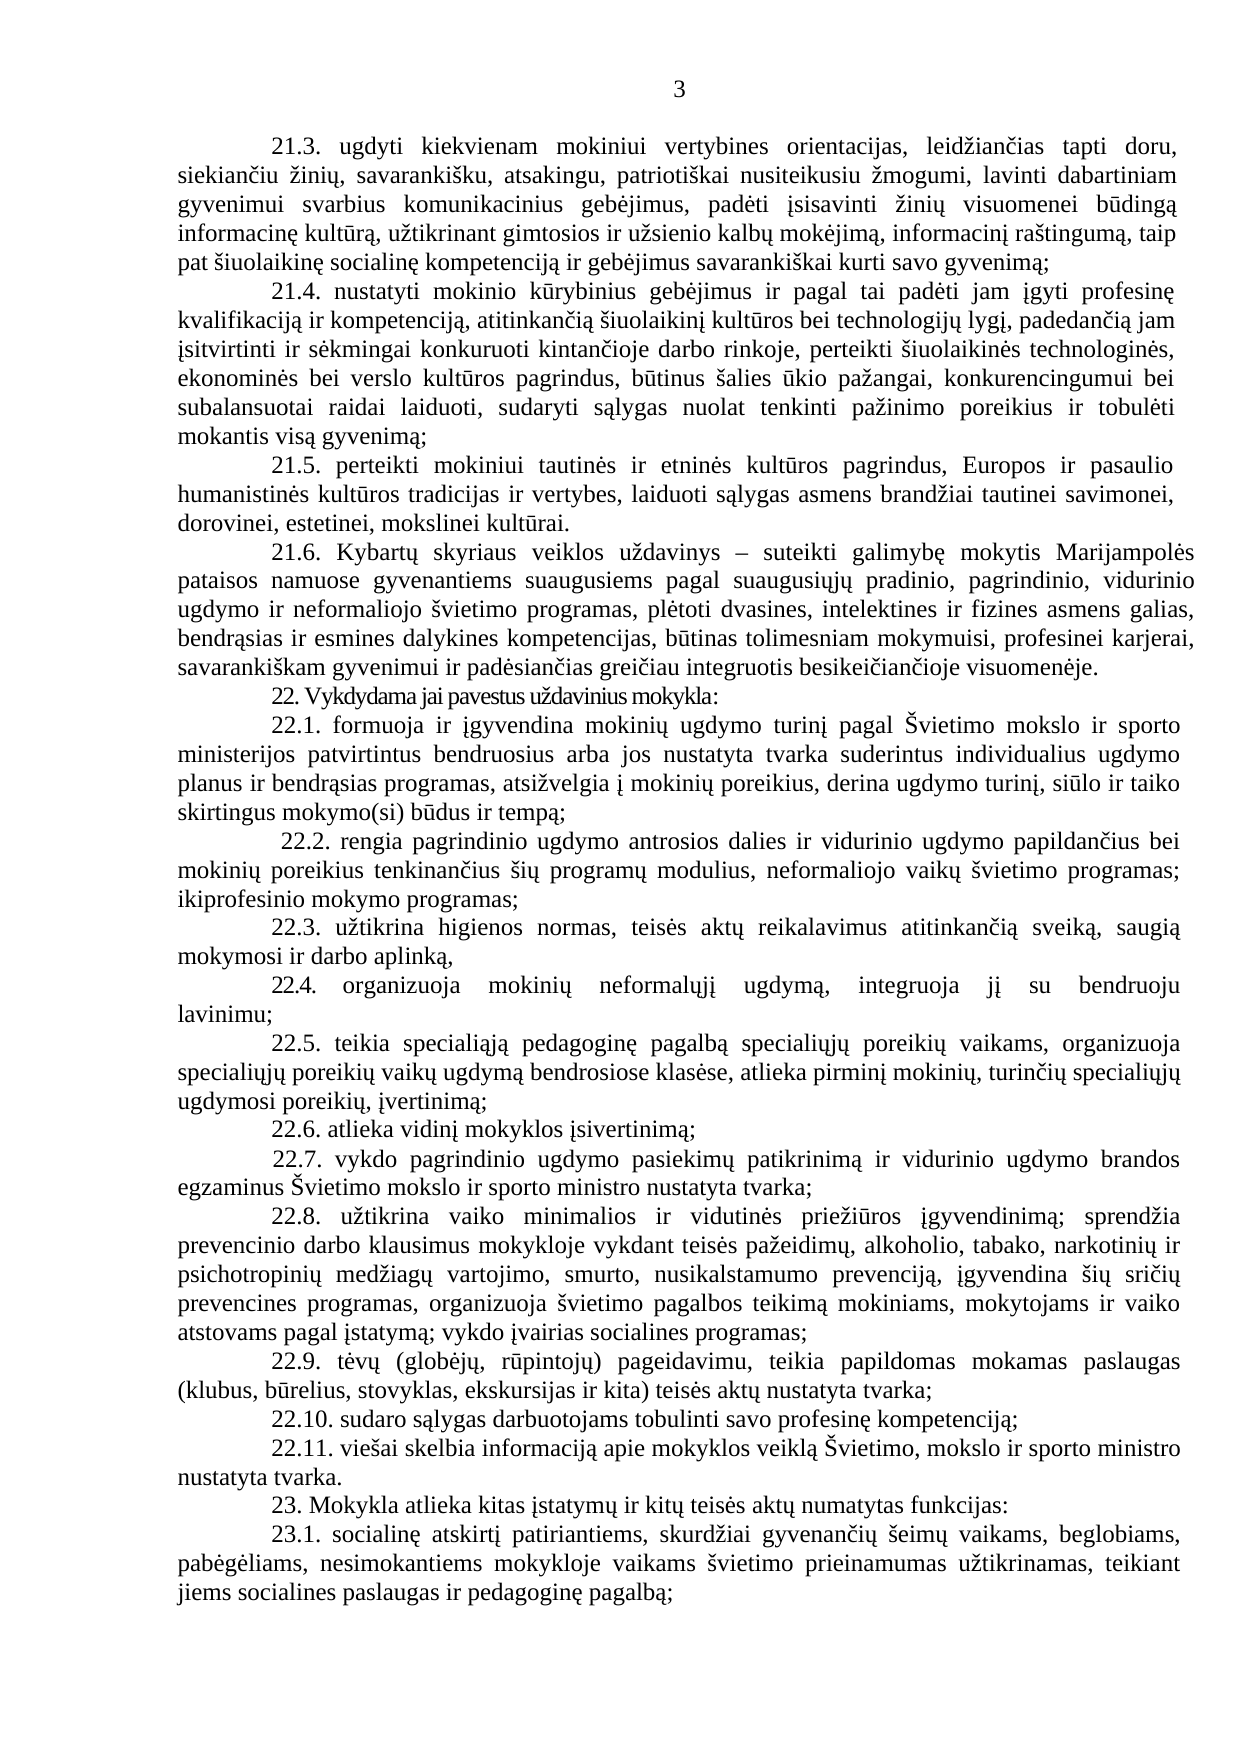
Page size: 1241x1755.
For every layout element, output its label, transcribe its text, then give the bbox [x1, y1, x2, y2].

text 22. Vykdydama jai pavestus uždavinius mokykla: [177, 682, 1181, 711]
text 22.1. formuoja ir įgyvendina mokinių ugdymo turinį pagal Švietimo mokslo ir sporto ministerijos patvirtintus bendruosius arba jos nustatyta tvarka suderintus individualius ugdymo planus ir bendrąsias programas, atsižvelgia į mokinių poreikius, derina ugdymo turinį, siūlo ir taiko skirtingus mokymo(si) būdus ir tempą; [177, 711, 1181, 826]
text 21.5. perteikti mokiniui tautinės ir etninės kultūros pagrindus, Europos ir pasaulio humanistinės kultūros tradicijas ir vertybes, laiduoti sąlygas asmens brandžiai tautinei savimonei, dorovinei, estetinei, mokslinei kultūrai. [177, 450, 1175, 537]
text 21.4. nustatyti mokinio kūrybinius gebėjimus ir pagal tai padėti jam įgyti profesinę kvalifikaciją ir kompetenciją, atitinkančią šiuolaikinį kultūros bei technologijų lygį, padedančią jam įsitvirtinti ir sėkmingai konkuruoti kintančioje darbo rinkoje, perteikti šiuolaikinės technologinės, ekonominės bei verslo kultūros pagrindus, būtinus šalies ūkio pažangai, konkurencingumui bei subalansuotai raidai laiduoti, sudaryti sąlygas nuolat tenkinti pažinimo poreikius ir tobulėti mokantis visą gyvenimą; [177, 276, 1176, 450]
text 21.6. Kybartų skyriaus veiklos uždavinys – suteikti galimybę mokytis Marijampolės pataisos namuose gyvenantiems suaugusiems pagal suaugusiųjų pradinio, pagrindinio, vidurinio ugdymo ir neformaliojo švietimo programas, plėtoti dvasines, intelektines ir fizines asmens galias, bendrąsias ir esmines dalykines kompetencijas, būtinas tolimesniam mokymuisi, profesinei karjerai, savarankiškam gyvenimui ir padėsiančias greičiau integruotis besikeičiančioje visuomenėje. [177, 537, 1196, 682]
text 22.10. sudaro sąlygas darbuotojams tobulinti savo profesinę kompetenciją; [177, 1404, 1181, 1433]
text 21.3. ugdyti kiekvienam mokiniui vertybines orientacijas, leidžiančias tapti doru, siekiančiu žinių, savarankišku, atsakingu, patriotiškai nusiteikusiu žmogumi, lavinti dabartiniam gyvenimui svarbius komunikacinius gebėjimus, padėti įsisavinti žinių visuomenei būdingą informacinę kultūrą, užtikrinant gimtosios ir užsienio kalbų mokėjimą, informacinį raštingumą, taip pat šiuolaikinę socialinę kompetenciją ir gebėjimus savarankiškai kurti savo gyvenimą; [177, 131, 1178, 276]
text 22.4. organizuoja mokinių neformalųjį ugdymą, integruoja jį su bendruoju lavinimu; [177, 971, 1181, 1028]
text 22.6. atlieka vidinį mokyklos įsivertinimą; [177, 1115, 1181, 1144]
text 22.8. užtikrina vaiko minimalios ir vidutinės priežiūros įgyvendinimą; sprendžia prevencinio darbo klausimus mokykloje vykdant teisės pažeidimų, alkoholio, tabako, narkotinių ir psichotropinių medžiagų vartojimo, smurto, nusikalstamumo prevenciją, įgyvendina šių sričių prevencines programas, organizuoja švietimo pagalbos teikimą mokiniams, mokytojams ir vaiko atstovams pagal įstatymą; vykdo įvairias socialines programas; [177, 1201, 1181, 1346]
text 22.2. rengia pagrindinio ugdymo antrosios dalies ir vidurinio ugdymo papildančius bei mokinių poreikius tenkinančius šių programų modulius, neformaliojo vaikų švietimo programas; ikiprofesinio mokymo programas; [177, 826, 1181, 913]
text 23.1. socialinę atskirtį patiriantiems, skurdžiai gyvenančių šeimų vaikams, beglobiams, pabėgėliams, nesimokantiems mokykloje vaikams švietimo prieinamumas užtikrinamas, teikiant jiems socialines paslaugas ir pedagoginę pagalbą; [177, 1520, 1181, 1607]
text 22.5. teikia specialiąją pedagoginę pagalbą specialiųjų poreikių vaikams, organizuoja specialiųjų poreikių vaikų ugdymą bendrosiose klasėse, atlieka pirminį mokinių, turinčių specialiųjų ugdymosi poreikių, įvertinimą; [177, 1028, 1181, 1115]
text 22.11. viešai skelbia informaciją apie mokyklos veiklą Švietimo, mokslo ir sporto ministro nustatyta tvarka. [177, 1433, 1181, 1491]
text 22.7. vykdo pagrindinio ugdymo pasiekimų patikrinimą ir vidurinio ugdymo brandos egzaminus Švietimo mokslo ir sporto ministro nustatyta tvarka; [177, 1144, 1181, 1201]
text 23. Mokykla atlieka kitas įstatymų ir kitų teisės aktų numatytas funkcijas: [177, 1491, 1181, 1520]
text 22.9. tėvų (globėjų, rūpintojų) pageidavimu, teikia papildomas mokamas paslaugas (klubus, būrelius, stovyklas, ekskursijas ir kita) teisės aktų nustatyta tvarka; [177, 1346, 1181, 1404]
text 22.3. užtikrina higienos normas, teisės aktų reikalavimus atitinkančią sveiką, saugią mokymosi ir darbo aplinką, [177, 913, 1181, 971]
